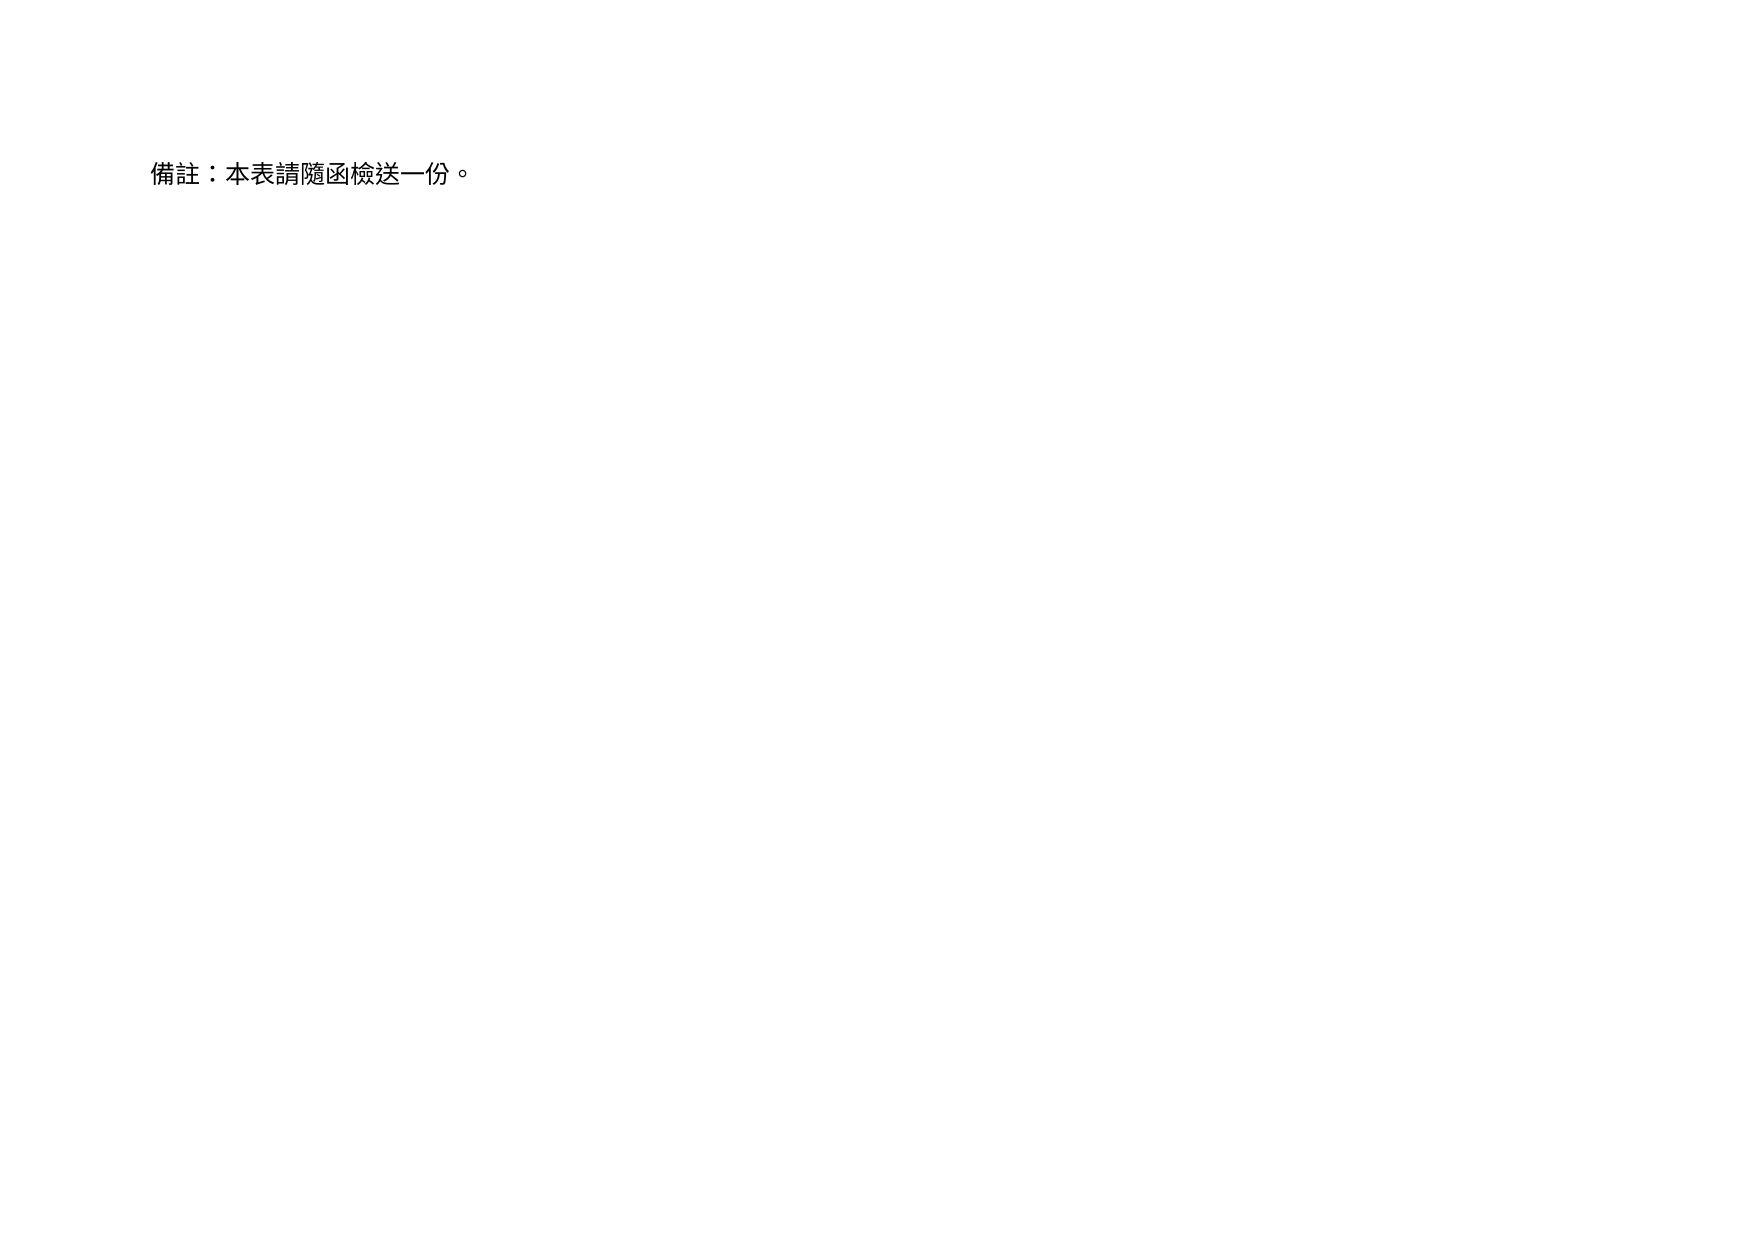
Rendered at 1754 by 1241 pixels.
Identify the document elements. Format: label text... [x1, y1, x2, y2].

text 備註：本表請隨函檢送一份。 [150, 154, 1604, 190]
